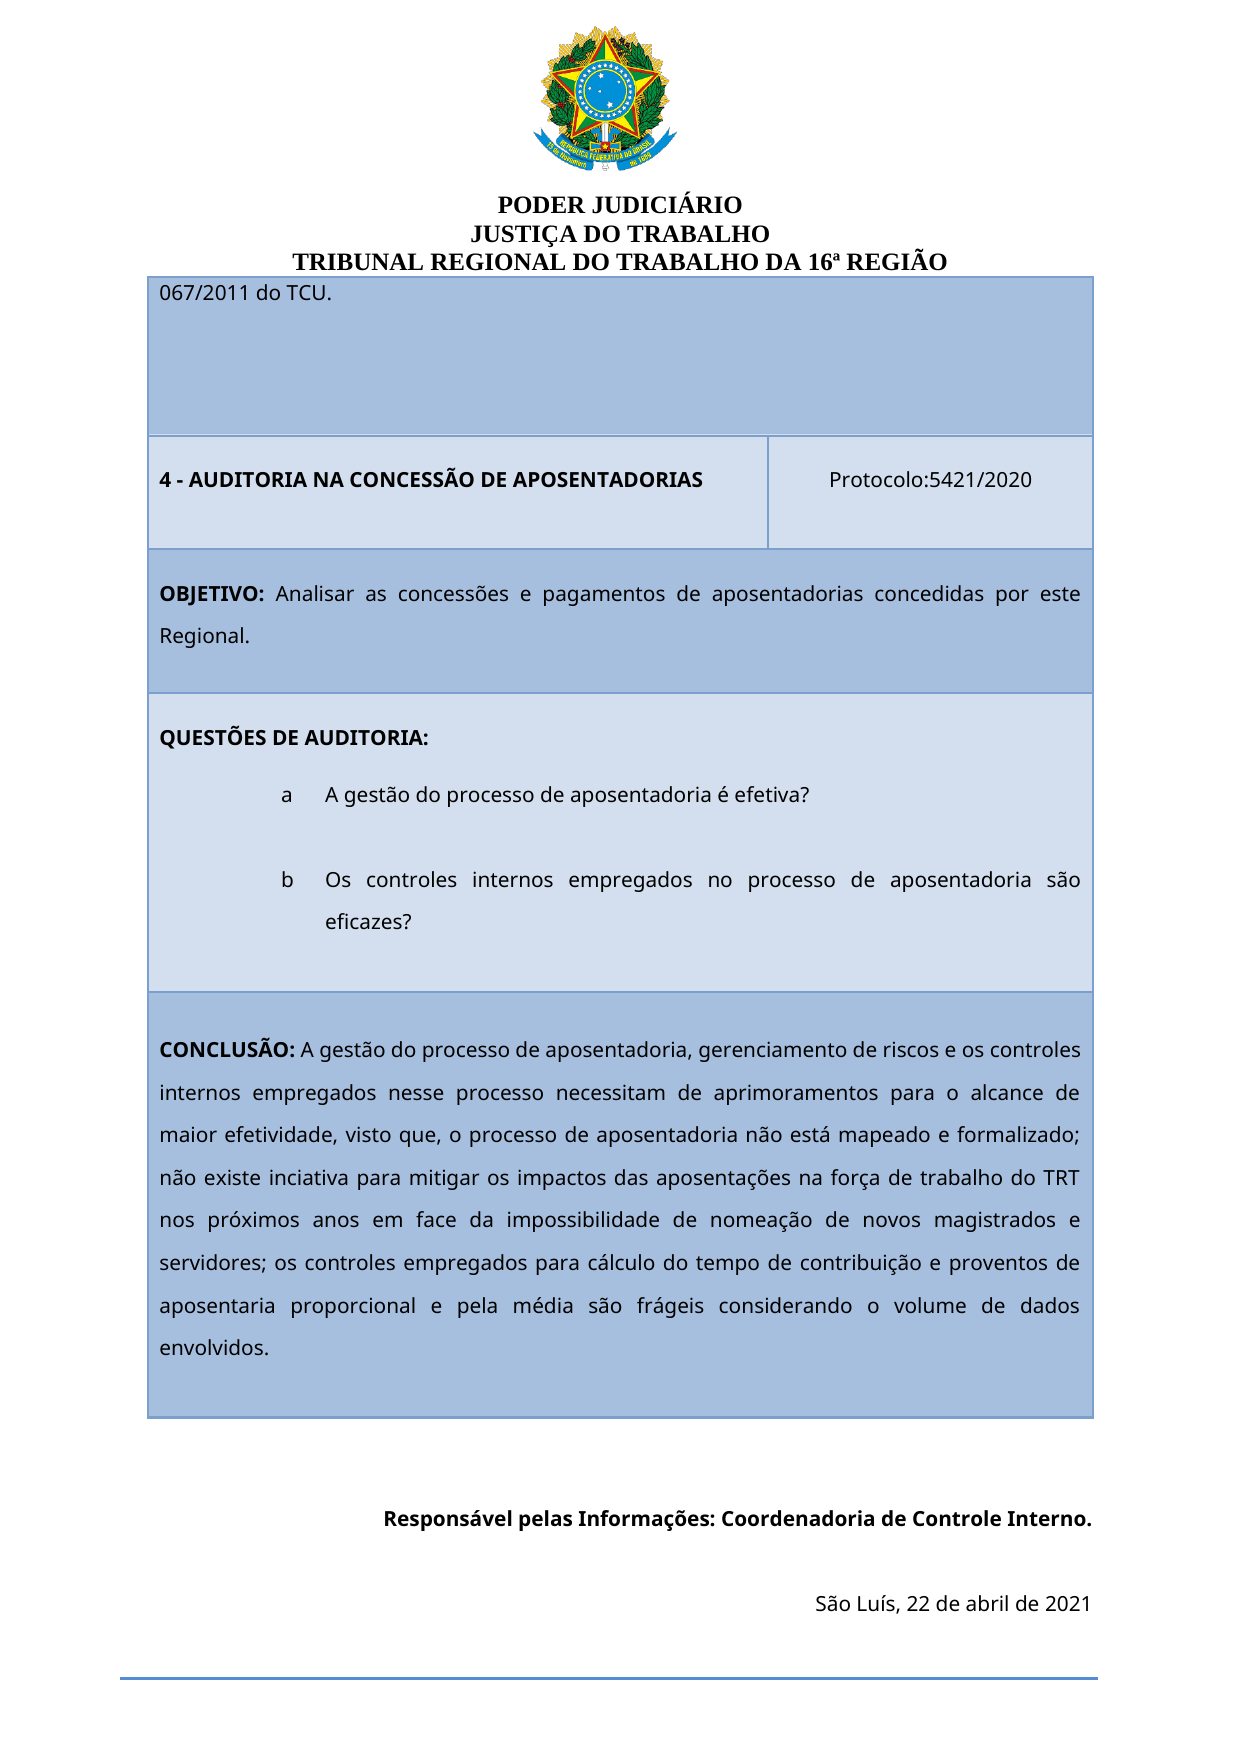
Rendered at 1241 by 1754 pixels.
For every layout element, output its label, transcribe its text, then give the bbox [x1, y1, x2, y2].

text São Luís, 22 de abril de 2021 [266, 1589, 1093, 1618]
text Responsável pelas Informações: Coordenadoria de Controle Interno. [266, 1504, 1093, 1532]
table_cell OBJETIVO: Analisar as concessões e pagamentos de aposentadorias concedidas por este Regional. [149, 550, 1092, 692]
table_cell Protocolo:5421/2020 [769, 437, 1092, 548]
picture [530, 25, 678, 178]
table_cell QUESTÕES DE AUDITORIA: A gestão do processo de aposentadoria é efetiva? Os controles internos empregados no processo de aposentadoria são eficazes? [149, 694, 1092, 991]
table_cell 4 - AUDITORIA NA CONCESSÃO DE APOSENTADORIAS [149, 437, 767, 548]
table_cell 067/2011 do TCU. [149, 278, 1092, 434]
table_cell CONCLUSÃO: A gestão do processo de aposentadoria, gerenciamento de riscos e os controles internos empregados nesse processo necessitam de aprimoramentos para o alcance de maior efetividade, visto que, o processo de aposentadoria não está mapeado e formalizado; não existe inciativa para mitigar os impactos das aposentações na força de trabalho do TRT nos próximos anos em face da impossibilidade de nomeação de novos magistrados e servidores; os controles empregados para cálculo do tempo de contribuição e proventos de aposentaria proporcional e pela média são frágeis considerando o volume de dados envolvidos. [149, 993, 1092, 1416]
